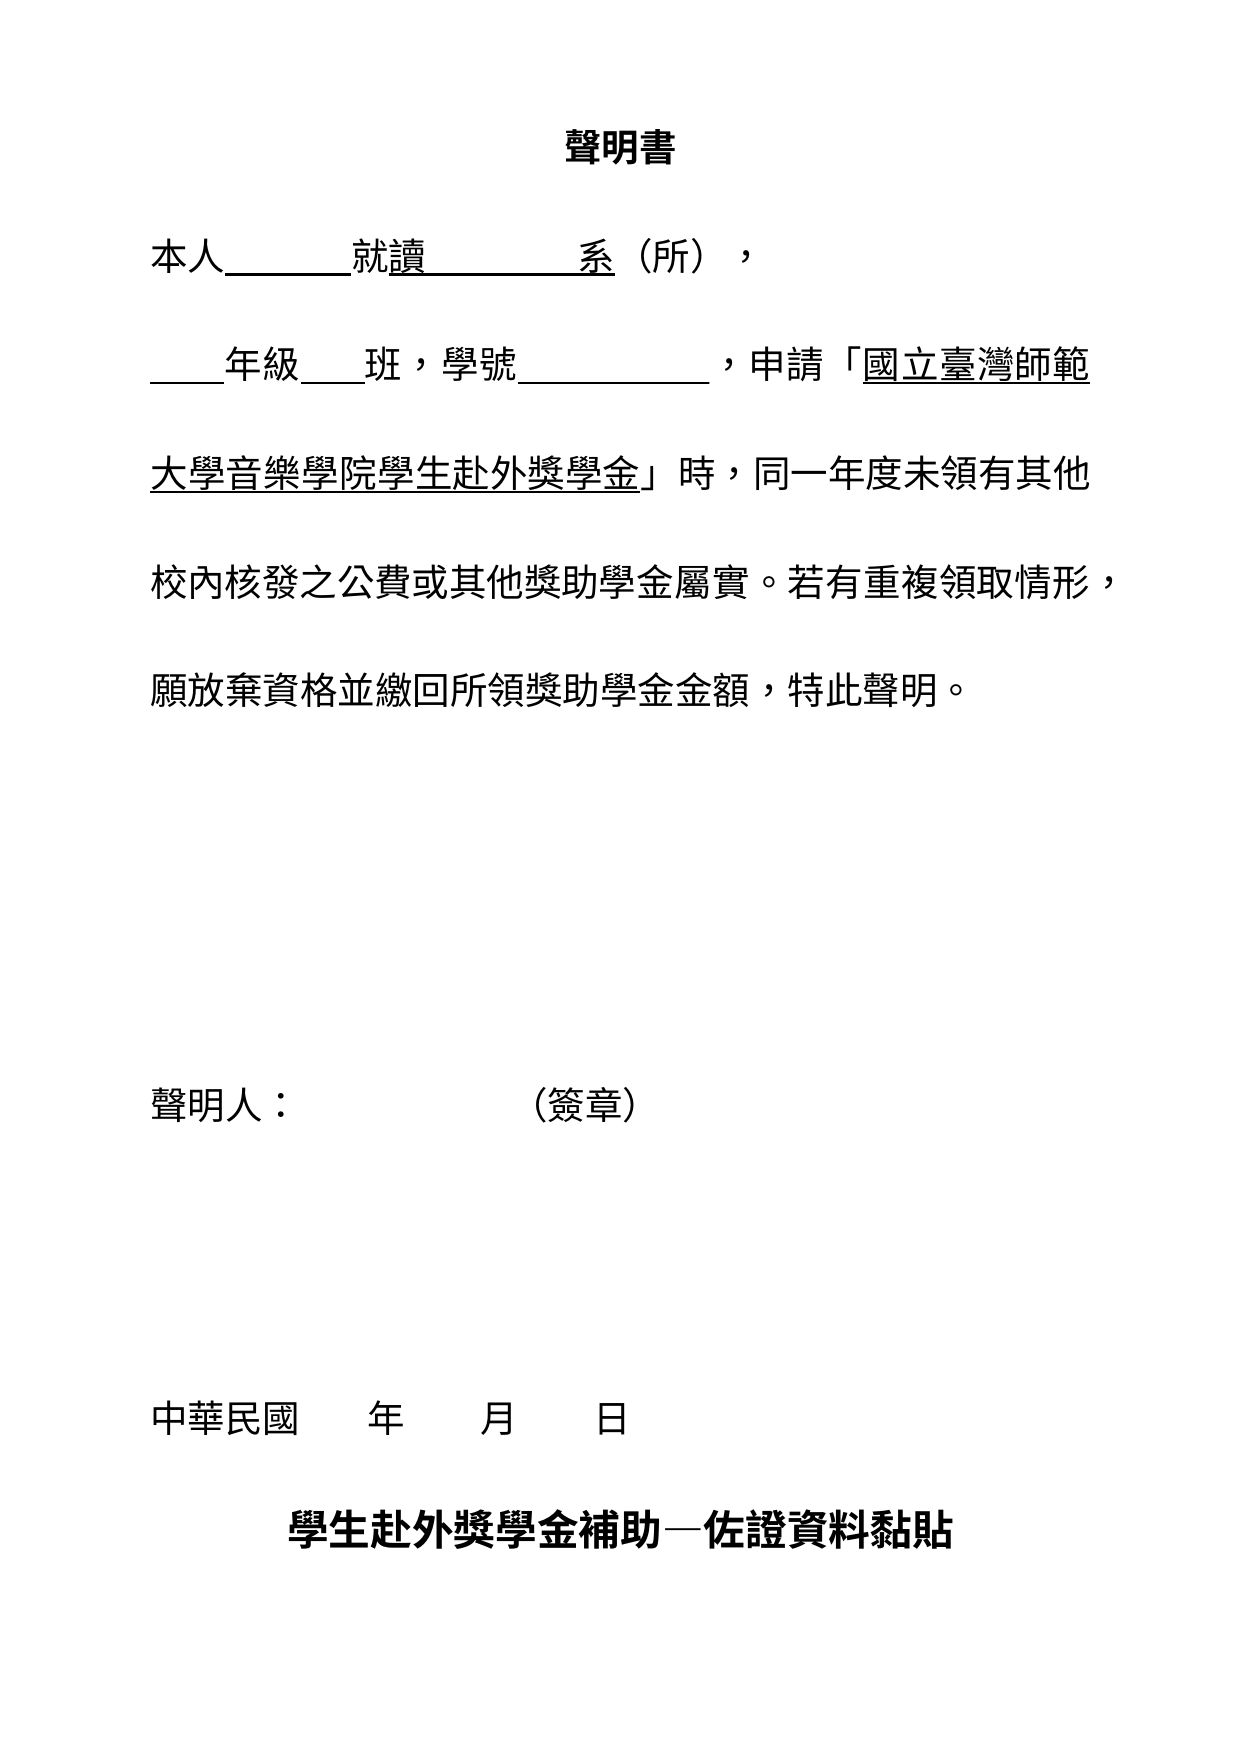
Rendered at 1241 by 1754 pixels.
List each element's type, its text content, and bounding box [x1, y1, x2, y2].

text 本人 就讀 系（所）， [150, 227, 1091, 281]
text 聲明書 [150, 118, 1091, 172]
text 學生赴外獎學金補助—佐證資料黏貼 [150, 1497, 1091, 1557]
text 中華民國 年 月 日 [150, 1388, 1091, 1443]
text 年級 班，學號 ，申請「國立臺灣師範大學音樂學院學生赴外獎學金」時，同一年度未領有其他校內核發之公費或其他獎助學金屬實。若有重複領取情形，願放棄資格並繳回所領獎助學金金額，特此聲明。 [150, 335, 1091, 715]
text 聲明人： （簽章） [150, 1076, 1091, 1130]
